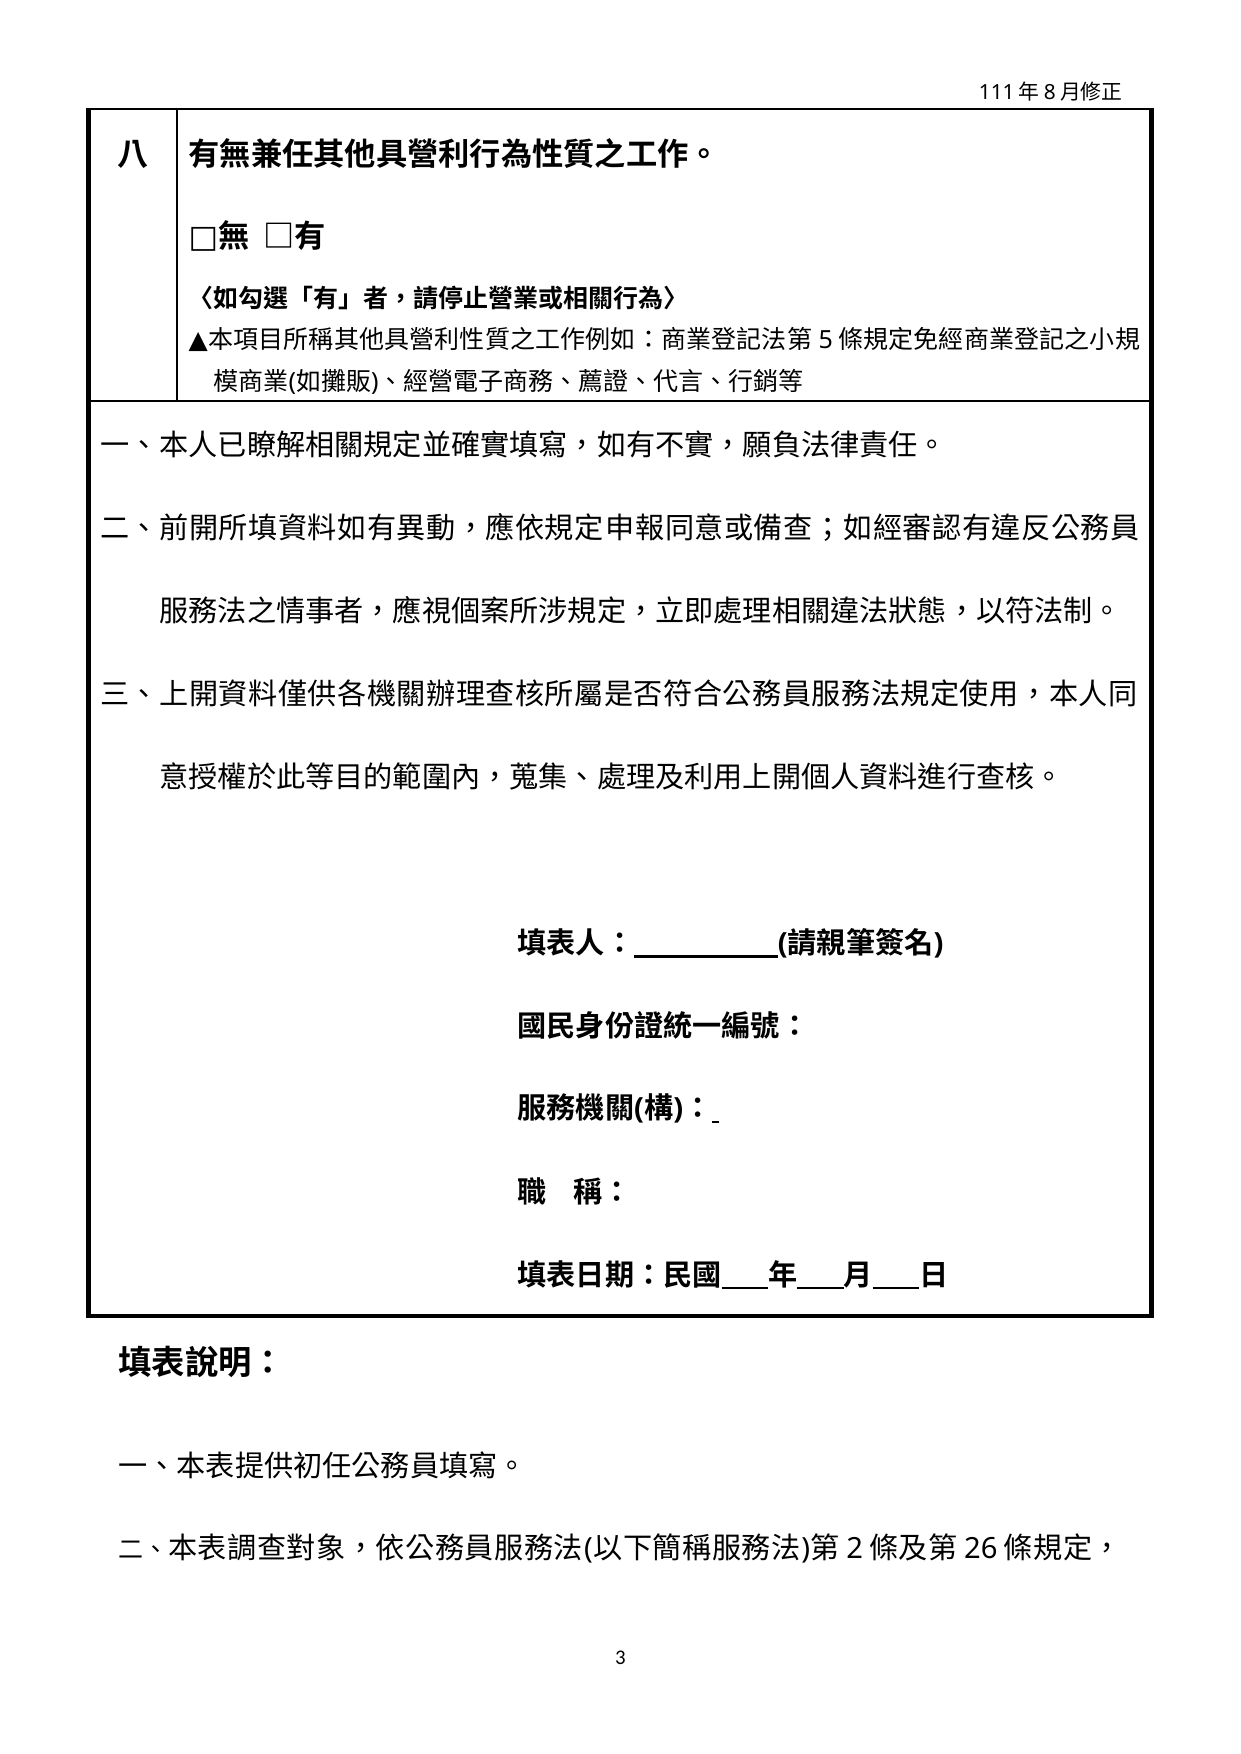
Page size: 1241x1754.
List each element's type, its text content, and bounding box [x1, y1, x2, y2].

list 本表提供初任公務員填寫。 [118, 1422, 1122, 1505]
table_cell 有無兼任其他具營利行為性質之工作。 □無 □有 〈如勾選「有」者，請停止營業或相關行為〉 ▲本項目所稱其他具營利性質之工作例如：商業登記法第5條規定免經商業登記之小規模商業(如攤販)、經營電子商務、薦證、代言、行銷等 [178, 110, 1149, 400]
table_cell 本人已瞭解相關規定並確實填寫，如有不實，願負法律責任。 前開所填資料如有異動，應依規定申報同意或備查；如經審認有違反公務員服務法之情事者，應視個案所涉規定，立即處理相關違法狀態，以符法制。 上開資料僅供各機關辦理查核所屬是否符合公務員服務法規定使用，本人同意授權於此等目的範圍內，蒐集、處理及利用上開個人資料進行查核。 填表人： (請親筆簽名) 國民身份證統一編號： 服務機關(構)： 職 稱： 填表日期：民國 年 月 日 [91, 402, 1149, 1314]
text 填表說明： [118, 1318, 1122, 1401]
table_cell 八 [91, 110, 176, 400]
list 本表調查對象，依公務員服務法(以下簡稱服務法)第2條及第26條規定， [118, 1505, 1122, 1588]
